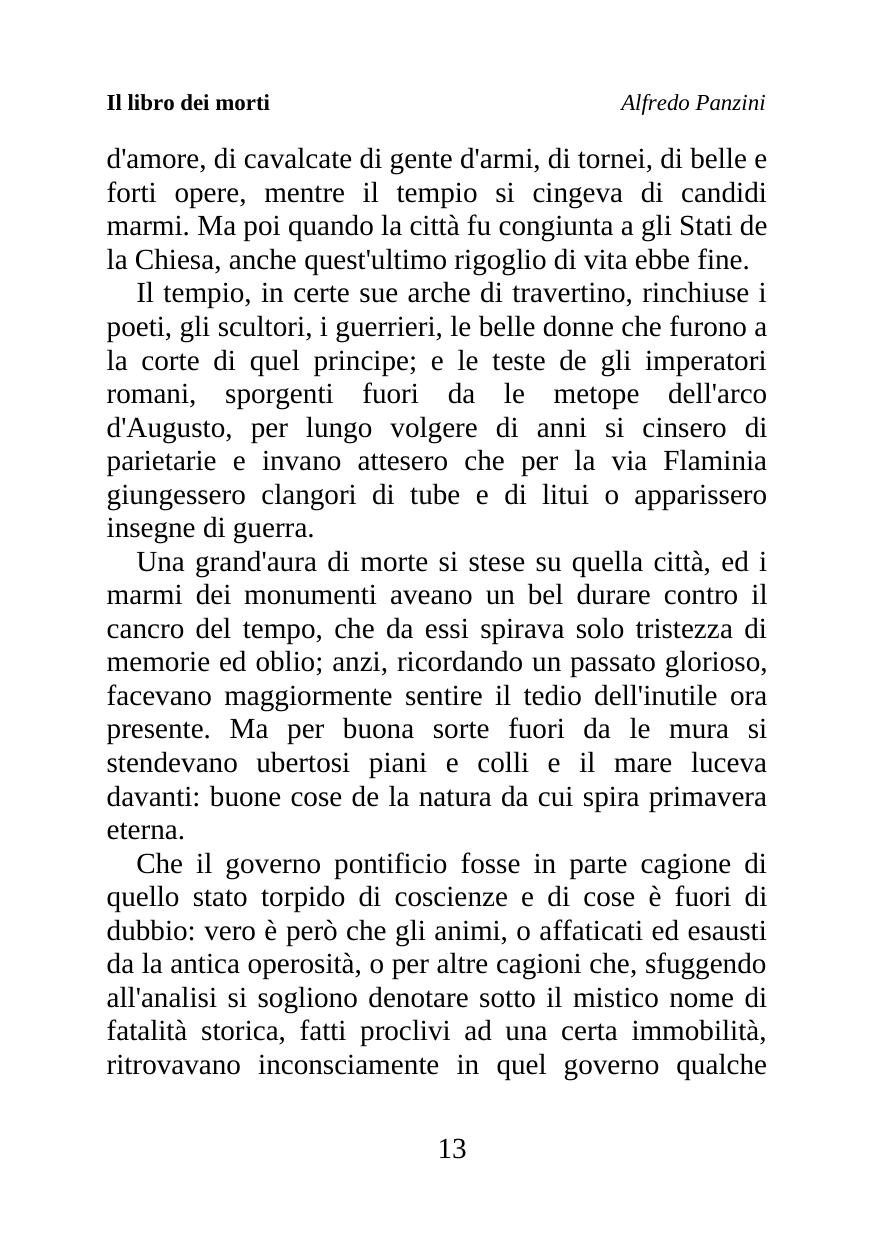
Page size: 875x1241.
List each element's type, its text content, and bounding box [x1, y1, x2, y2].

text Il tempio, in certe sue arche di travertino, rinchiuse i poeti, gli scultori, i guerrieri, le belle donne che furono a la corte di quel principe; e le teste de gli imperatori romani, sporgenti fuori da le metope dell'arco d'Augusto, per lungo volgere di anni si cinsero di parietarie e invano attesero che per la via Flaminia giungessero clangori di tube e di litui o apparissero insegne di guerra. [106, 276, 768, 544]
text Una grand'aura di morte si stese su quella città, ed i marmi dei monumenti aveano un bel durare contro il cancro del tempo, che da essi spirava solo tristezza di memorie ed oblio; anzi, ricordando un passato glorioso, facevano maggiormente sentire il tedio dell'inutile ora presente. Ma per buona sorte fuori da le mura si stendevano ubertosi piani e colli e il mare luceva davanti: buone cose de la natura da cui spira primavera eterna. [106, 544, 768, 846]
text Che il governo pontificio fosse in parte cagione di quello stato torpido di coscienze e di cose è fuori di dubbio: vero è però che gli animi, o affaticati ed esausti da la antica operosità, o per altre cagioni che, sfuggendo all'analisi si sogliono denotare sotto il mistico nome di fatalità storica, fatti proclivi ad una certa immobilità, ritrovavano inconsciamente in quel governo qualche [106, 846, 768, 1081]
text d'amore, di cavalcate di gente d'armi, di tornei, di belle e forti opere, mentre il tempio si cingeva di candidi marmi. Ma poi quando la città fu congiunta a gli Stati de la Chiesa, anche quest'ultimo rigoglio di vita ebbe fine. [106, 141, 768, 276]
